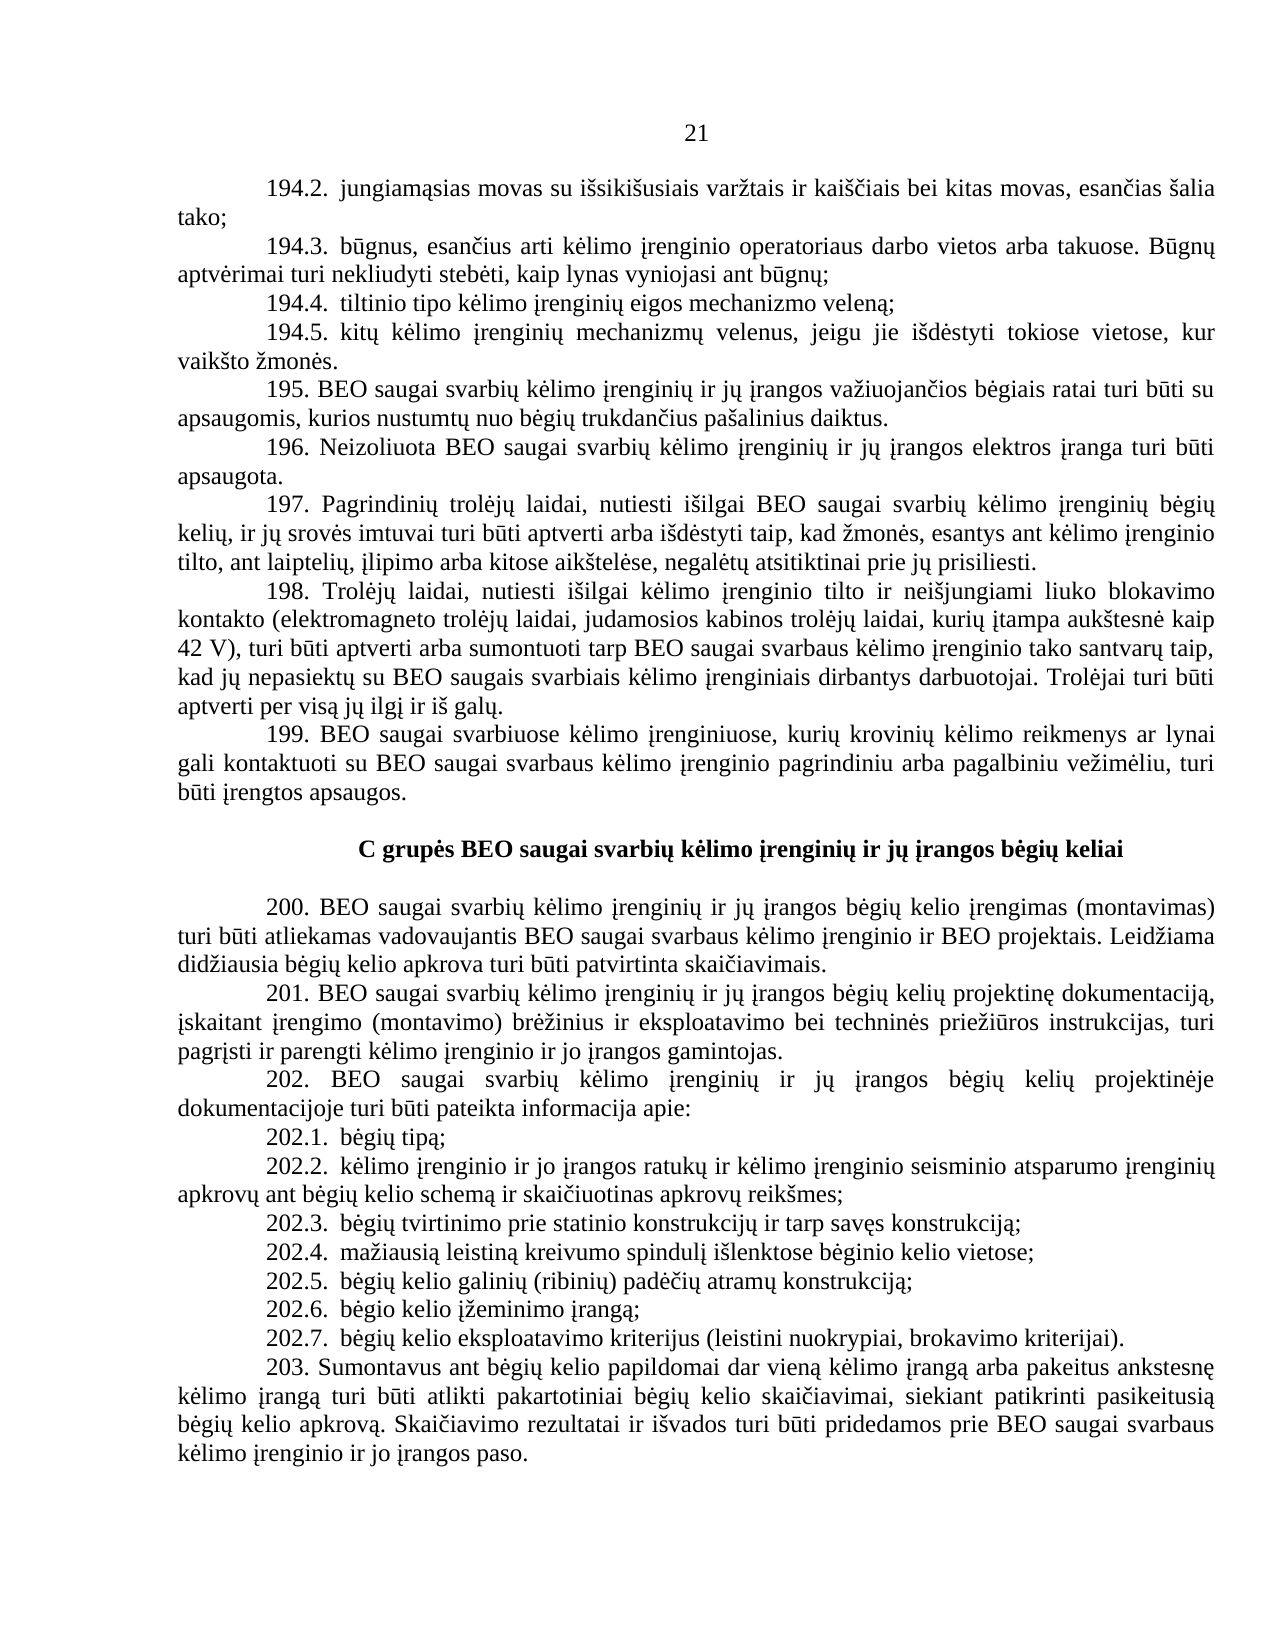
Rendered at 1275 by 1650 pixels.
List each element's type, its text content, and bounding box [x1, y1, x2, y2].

text 202.4. mažiausią leistiną kreivumo spindulį išlenktose bėginio kelio vietose; [177, 1237, 1216, 1266]
text 194.2. jungiamąsias movas su išsikišusiais varžtais ir kaiščiais bei kitas movas, esančias šalia tako; [177, 173, 1216, 231]
text 194.3. būgnus, esančius arti kėlimo įrenginio operatoriaus darbo vietos arba takuose. Būgnų aptvėrimai turi nekliudyti stebėti, kaip lynas vyniojasi ant būgnų; [177, 231, 1216, 288]
text 201. BEO saugai svarbių kėlimo įrenginių ir jų įrangos bėgių kelių projektinę dokumentaciją, įskaitant įrengimo (montavimo) brėžinius ir eksploatavimo bei techninės priežiūros instrukcijas, turi pagrįsti ir parengti kėlimo įrenginio ir jo įrangos gamintojas. [177, 978, 1216, 1064]
text 196. Neizoliuota BEO saugai svarbių kėlimo įrenginių ir jų įrangos elektros įranga turi būti apsaugota. [177, 432, 1216, 489]
text 202. BEO saugai svarbių kėlimo įrenginių ir jų įrangos bėgių kelių projektinėje dokumentacijoje turi būti pateikta informacija apie: [177, 1064, 1216, 1122]
text 202.5. bėgių kelio galinių (ribinių) padėčių atramų konstrukciją; [177, 1266, 1216, 1294]
text 195. BEO saugai svarbių kėlimo įrenginių ir jų įrangos važiuojančios bėgiais ratai turi būti su apsaugomis, kurios nustumtų nuo bėgių trukdančius pašalinius daiktus. [177, 374, 1216, 432]
text 194.4. tiltinio tipo kėlimo įrenginių eigos mechanizmo veleną; [177, 288, 1216, 317]
text 198. Trolėjų laidai, nutiesti išilgai kėlimo įrenginio tilto ir neišjungiami liuko blokavimo kontakto (elektromagneto trolėjų laidai, judamosios kabinos trolėjų laidai, kurių įtampa aukštesnė kaip 42 V), turi būti aptverti arba sumontuoti tarp BEO saugai svarbaus kėlimo įrenginio tako santvarų taip, kad jų nepasiektų su BEO saugais svarbiais kėlimo įrenginiais dirbantys darbuotojai. Trolėjai turi būti aptverti per visą jų ilgį ir iš galų. [177, 576, 1216, 719]
text 200. BEO saugai svarbių kėlimo įrenginių ir jų įrangos bėgių kelio įrengimas (montavimas) turi būti atliekamas vadovaujantis BEO saugai svarbaus kėlimo įrenginio ir BEO projektais. Leidžiama didžiausia bėgių kelio apkrova turi būti patvirtinta skaičiavimais. [177, 892, 1216, 978]
text 203. Sumontavus ant bėgių kelio papildomai dar vieną kėlimo įrangą arba pakeitus ankstesnę kėlimo įrangą turi būti atlikti pakartotiniai bėgių kelio skaičiavimai, siekiant patikrinti pasikeitusią bėgių kelio apkrovą. Skaičiavimo rezultatai ir išvados turi būti pridedamos prie BEO saugai svarbaus kėlimo įrenginio ir jo įrangos paso. [177, 1352, 1216, 1467]
text 202.2. kėlimo įrenginio ir jo įrangos ratukų ir kėlimo įrenginio seisminio atsparumo įrenginių apkrovų ant bėgių kelio schemą ir skaičiuotinas apkrovų reikšmes; [177, 1151, 1216, 1208]
text 202.1. bėgių tipą; [177, 1122, 1216, 1151]
text 199. BEO saugai svarbiuose kėlimo įrenginiuose, kurių krovinių kėlimo reikmenys ar lynai gali kontaktuoti su BEO saugai svarbaus kėlimo įrenginio pagrindiniu arba pagalbiniu vežimėliu, turi būti įrengtos apsaugos. [177, 719, 1216, 806]
text 194.5. kitų kėlimo įrenginių mechanizmų velenus, jeigu jie išdėstyti tokiose vietose, kur vaikšto žmonės. [177, 317, 1216, 374]
text 202.6. bėgio kelio įžeminimo įrangą; [177, 1294, 1216, 1323]
text 197. Pagrindinių trolėjų laidai, nutiesti išilgai BEO saugai svarbių kėlimo įrenginių bėgių kelių, ir jų srovės imtuvai turi būti aptverti arba išdėstyti taip, kad žmonės, esantys ant kėlimo įrenginio tilto, ant laiptelių, įlipimo arba kitose aikštelėse, negalėtų atsitiktinai prie jų prisiliesti. [177, 489, 1216, 576]
text 202.7. bėgių kelio eksploatavimo kriterijus (leistini nuokrypiai, brokavimo kriterijai). [177, 1323, 1216, 1352]
text C grupės BEO saugai svarbių kėlimo įrenginių ir jų įrangos bėgių keliai [177, 834, 1216, 863]
text 202.3. bėgių tvirtinimo prie statinio konstrukcijų ir tarp savęs konstrukciją; [177, 1208, 1216, 1237]
